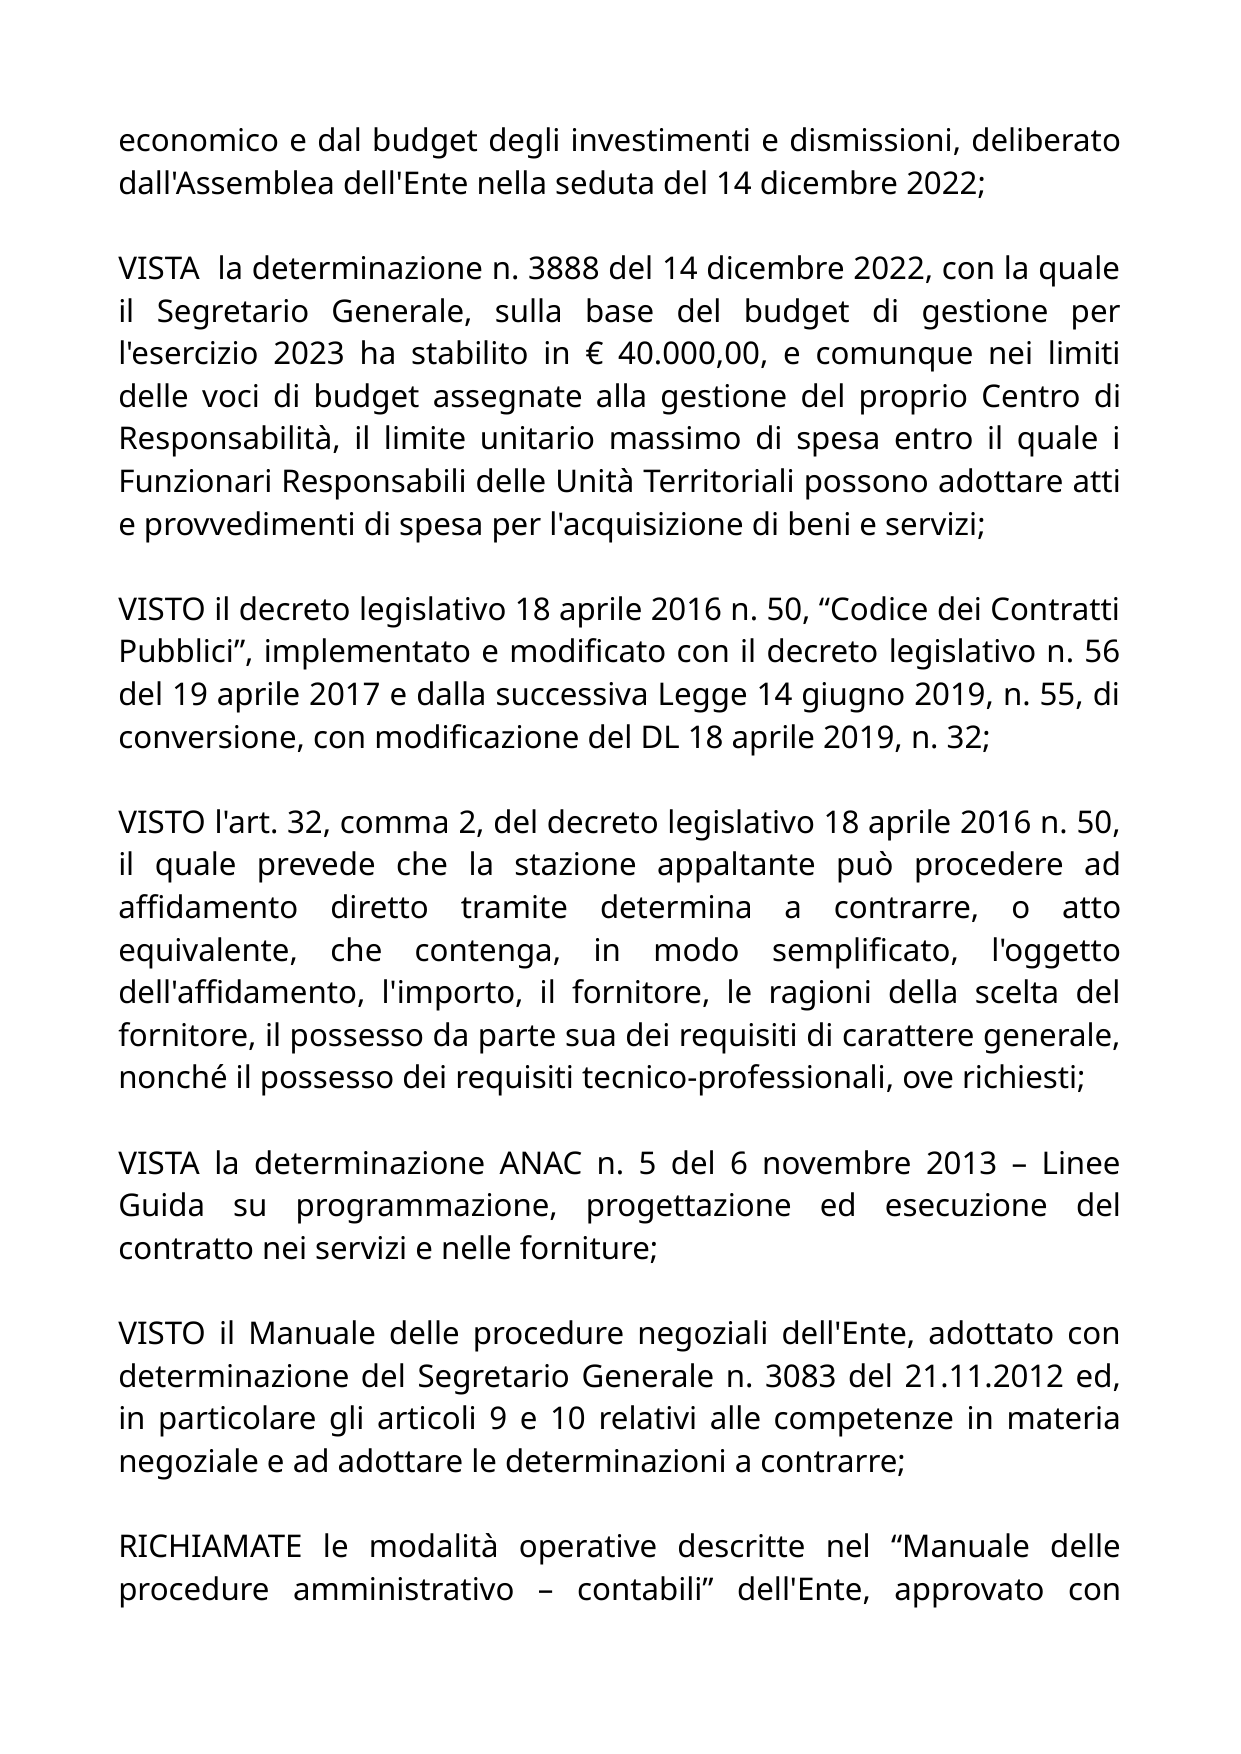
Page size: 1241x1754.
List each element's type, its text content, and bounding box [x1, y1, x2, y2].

text VISTO il decreto legislativo 18 aprile 2016 n. 50, “Codice dei Contratti Pubblici”, implementato e modificato con il decreto legislativo n. 56 del 19 aprile 2017 e dalla successiva Legge 14 giugno 2019, n. 55, di conversione, con modificazione del DL 18 aprile 2019, n. 32; [118, 587, 1122, 757]
text RICHIAMATE le modalità operative descritte nel “Manuale delle procedure amministrativo – contabili” dell'Ente, approvato con [118, 1524, 1122, 1609]
text VISTO il Manuale delle procedure negoziali dell'Ente, adottato con determinazione del Segretario Generale n. 3083 del 21.11.2012 ed, in particolare gli articoli 9 e 10 relativi alle competenze in materia negoziale e ad adottare le determinazioni a contrarre; [118, 1311, 1122, 1481]
text VISTA la determinazione ANAC n. 5 del 6 novembre 2013 – Linee Guida su programmazione, progettazione ed esecuzione del contratto nei servizi e nelle forniture; [118, 1141, 1122, 1268]
text VISTA la determinazione n. 3888 del 14 dicembre 2022, con la quale il Segretario Generale, sulla base del budget di gestione per l'esercizio 2023 ha stabilito in € 40.000,00, e comunque nei limiti delle voci di budget assegnate alla gestione del proprio Centro di Responsabilità, il limite unitario massimo di spesa entro il quale i Funzionari Responsabili delle Unità Territoriali possono adottare atti e provvedimenti di spesa per l'acquisizione di beni e servizi; [118, 246, 1122, 544]
text VISTO l'art. 32, comma 2, del decreto legislativo 18 aprile 2016 n. 50, il quale prevede che la stazione appaltante può procedere ad affidamento diretto tramite determina a contrarre, o atto equivalente, che contenga, in modo semplificato, l'oggetto dell'affidamento, l'importo, il fornitore, le ragioni della scelta del fornitore, il possesso da parte sua dei requisiti di carattere generale, nonché il possesso dei requisiti tecnico-professionali, ove richiesti; [118, 800, 1122, 1098]
text economico e dal budget degli investimenti e dismissioni, deliberato dall'Assemblea dell'Ente nella seduta del 14 dicembre 2022; [118, 118, 1122, 203]
